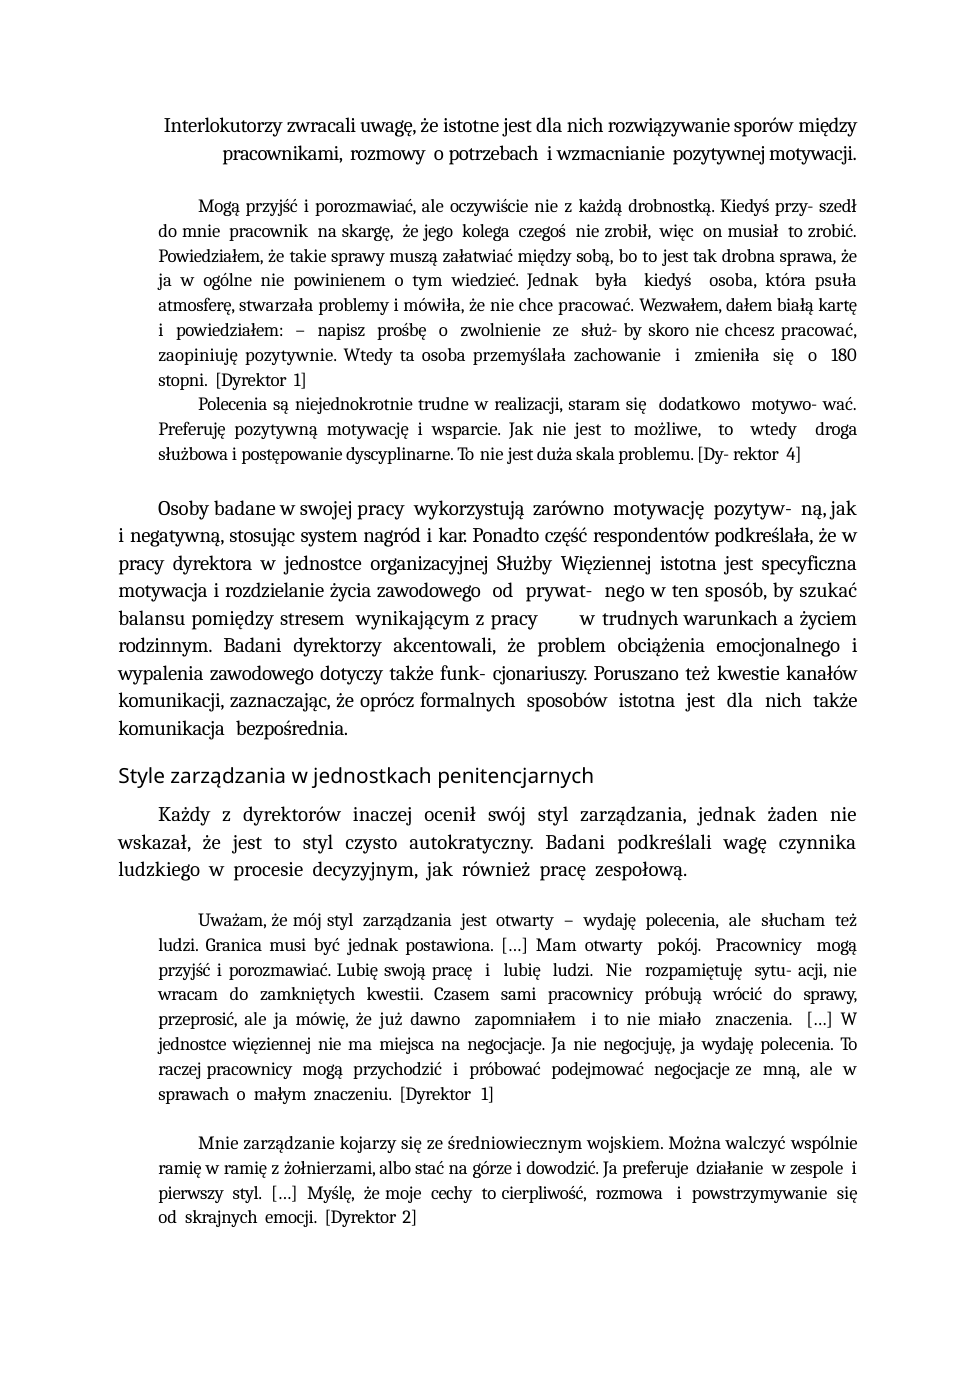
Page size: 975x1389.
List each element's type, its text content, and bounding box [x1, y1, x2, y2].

text Osoby badane w swojej pracy wykorzystują zarówno motywację pozytyw- ną, jak i negatywną, stosując system nagród i kar. Ponadto część respondentów podkreślała, że w pracy dyrektora w jednostce organizacyjnej Służby Więziennej istotna jest specyficzna motywacja i rozdzielanie życia zawodowego od prywat- nego w ten sposób, by szukać balansu pomiędzy stresem wynikającym z pracy w trudnych warunkach a życiem rodzinnym. Badani dyrektorzy akcentowali, że problem obciążenia emocjonalnego i wypalenia zawodowego dotyczy także funk- cjonariuszy. Poruszano też kwestie kanałów komunikacji, zaznaczając, że oprócz formalnych sposobów istotna jest dla nich także komunikacja bezpośrednia. [118, 497, 857, 741]
text Mnie zarządzanie kojarzy się ze średniowiecznym wojskiem. Można walczyć wspólnie ramię w ramię z żołnierzami, albo stać na górze i dowodzić. Ja preferuje działanie w zespole i pierwszy styl. […] Myślę, że moje cechy to cierpliwość, rozmowa i powstrzymywanie się od skrajnych emocji. [Dyrektor 2] [158, 1133, 857, 1229]
text Polecenia są niejednokrotnie trudne w realizacji, staram się dodatkowo motywo- wać. Preferuję pozytywną motywację i wsparcie. Jak nie jest to możliwe, to wtedy droga służbowa i postępowanie dyscyplinarne. To nie jest duża skala problemu. [Dy- rektor 4] [158, 394, 857, 465]
text Mogą przyjść i porozmawiać, ale oczywiście nie z każdą drobnostką. Kiedyś przy- szedł do mnie pracownik na skargę, że jego kolega czegoś nie zrobił, więc on musiał to zrobić. Powiedziałem, że takie sprawy muszą załatwiać między sobą, bo to jest tak drobna sprawa, że ja w ogólne nie powinienem o tym wiedzieć. Jednak była kiedyś osoba, która psuła atmosferę, stwarzała problemy i mówiła, że nie chce pracować. Wezwałem, dałem białą kartę i powiedziałem: – napisz prośbę o zwolnienie ze służ- by skoro nie chcesz pracować, zaopiniuję pozytywnie. Wtedy ta osoba przemyślała zachowanie i zmieniła się o 180 stopni. [Dyrektor 1] [158, 196, 857, 391]
text Uważam, że mój styl zarządzania jest otwarty – wydaję polecenia, ale słucham też ludzi. Granica musi być jednak postawiona. […] Mam otwarty pokój. Pracownicy mogą przyjść i porozmawiać. Lubię swoją pracę i lubię ludzi. Nie rozpamiętuję sytu- acji, nie wracam do zamkniętych kwestii. Czasem sami pracownicy próbują wrócić do sprawy, przeprosić, ale ja mówię, że już dawno zapomniałem i to nie miało znaczenia. […] W jednostce więziennej nie ma miejsca na negocjacje. Ja nie negocjuję, ja wydaję polecenia. To raczej pracownicy mogą przychodzić i próbować podejmować negocjacje ze mną, ale w sprawach o małym znaczeniu. [Dyrektor 1] [158, 909, 857, 1104]
text Każdy z dyrektorów inaczej ocenił swój styl zarządzania, jednak żaden nie wskazał, że jest to styl czysto autokratyczny. Badani podkreślali wagę czynnika ludzkiego w procesie decyzyjnym, jak również pracę zespołową. [118, 803, 857, 882]
text Style zarządzania w jednostkach penitencjarnych [118, 761, 869, 790]
text Interlokutorzy zwracali uwagę, że istotne jest dla nich rozwiązywanie sporów między pracownikami, rozmowy o potrzebach i wzmacnianie pozytywnej motywacji. [118, 114, 857, 165]
